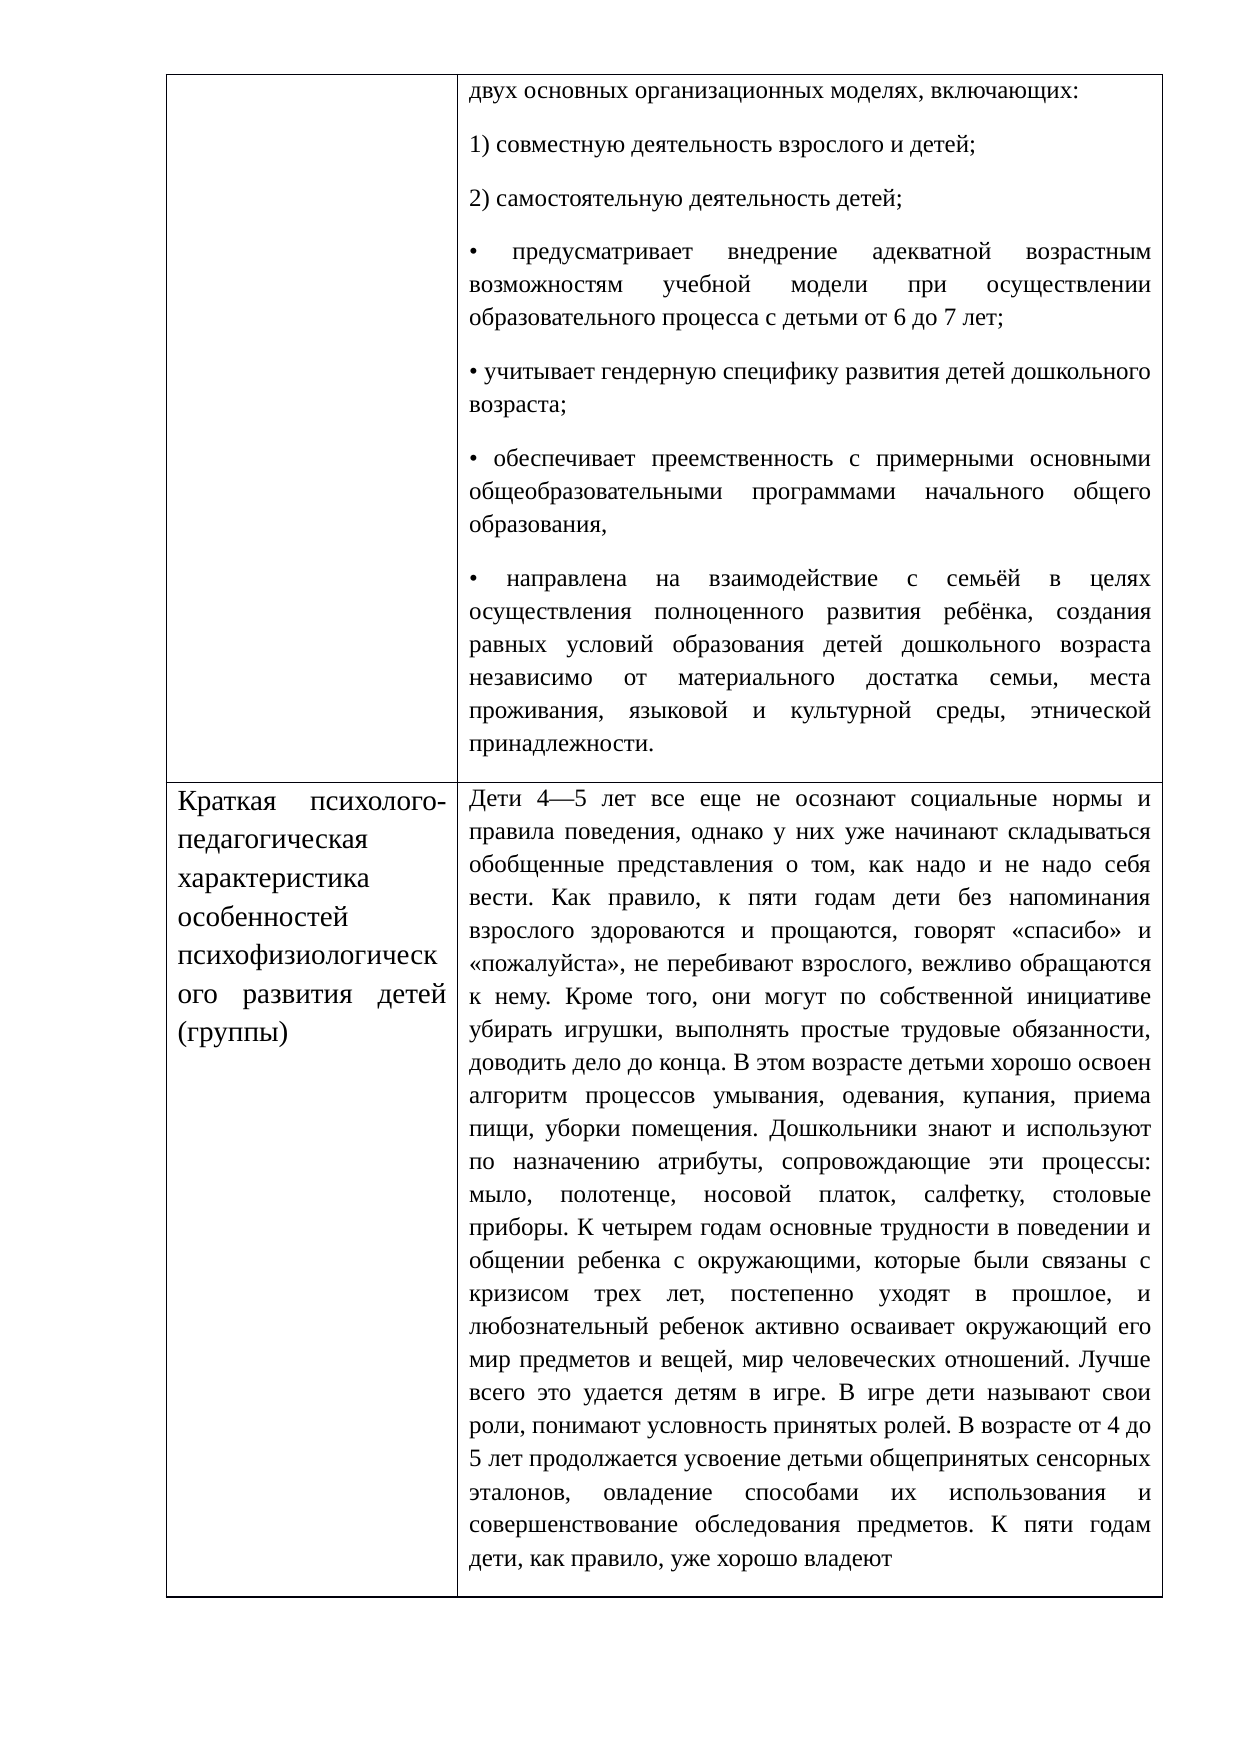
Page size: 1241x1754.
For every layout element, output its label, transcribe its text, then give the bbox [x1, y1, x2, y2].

table_cell [167, 75, 457, 782]
table_cell Дети 4—5 лет все еще не осознают социальные нормы и правила поведения, однако у них уже начинают складываться обобщенные представления о том, как надо и не надо себя вести. Как правило, к пяти годам дети без напоминания взрослого здороваются и прощаются, говорят «спасибо» и «пожалуйста», не перебивают взрослого, вежливо обращаются к нему. Кроме того, они могут по собственной инициативе убирать игрушки, выполнять простые трудовые обязанности, доводить дело до конца. В этом возрасте детьми хорошо освоен алгоритм процессов умывания, одевания, купания, приема пищи, уборки помещения. Дошкольники знают и используют по назначению атрибуты, сопровождающие эти процессы: мыло, полотенце, носовой платок, салфетку, столовые приборы. К четырем годам основные трудности в поведении и общении ребенка с окружающими, которые были связаны с кризисом трех лет, постепенно уходят в прошлое, и любознательный ребенок активно осваивает окружающий его мир предметов и вещей, мир человеческих отношений. Лучше всего это удается детям в игре. В игре дети называют свои роли, понимают условность принятых ролей. В возрасте от 4 до 5 лет продолжается усвоение детьми общепринятых сенсорных эталонов, овладение способами их использования и совершенствование обследования предметов. К пяти годам дети, как правило, уже хорошо владеют [458, 783, 1162, 1596]
table_cell Краткая психолого-педагогическая характеристика особенностей психофизиологического развития детей (группы) [167, 783, 457, 1596]
table_cell двух основных организационных моделях, включающих: 1) совместную деятельность взрослого и детей; 2) самостоятельную деятельность детей; • предусматривает внедрение адекватной возрастным возможностям учебной модели при осуществлении образовательного процесса с детьми от 6 до 7 лет; • учитывает гендерную специфику развития детей дошкольного возраста; • обеспечивает преемственность с примерными основными общеобразовательными программами начального общего образования, • направлена на взаимодействие с семьёй в целях осуществления полноценного развития ребёнка, создания равных условий образования детей дошкольного возраста независимо от материального достатка семьи, места проживания, языковой и культурной среды, этнической принадлежности. [458, 75, 1162, 782]
